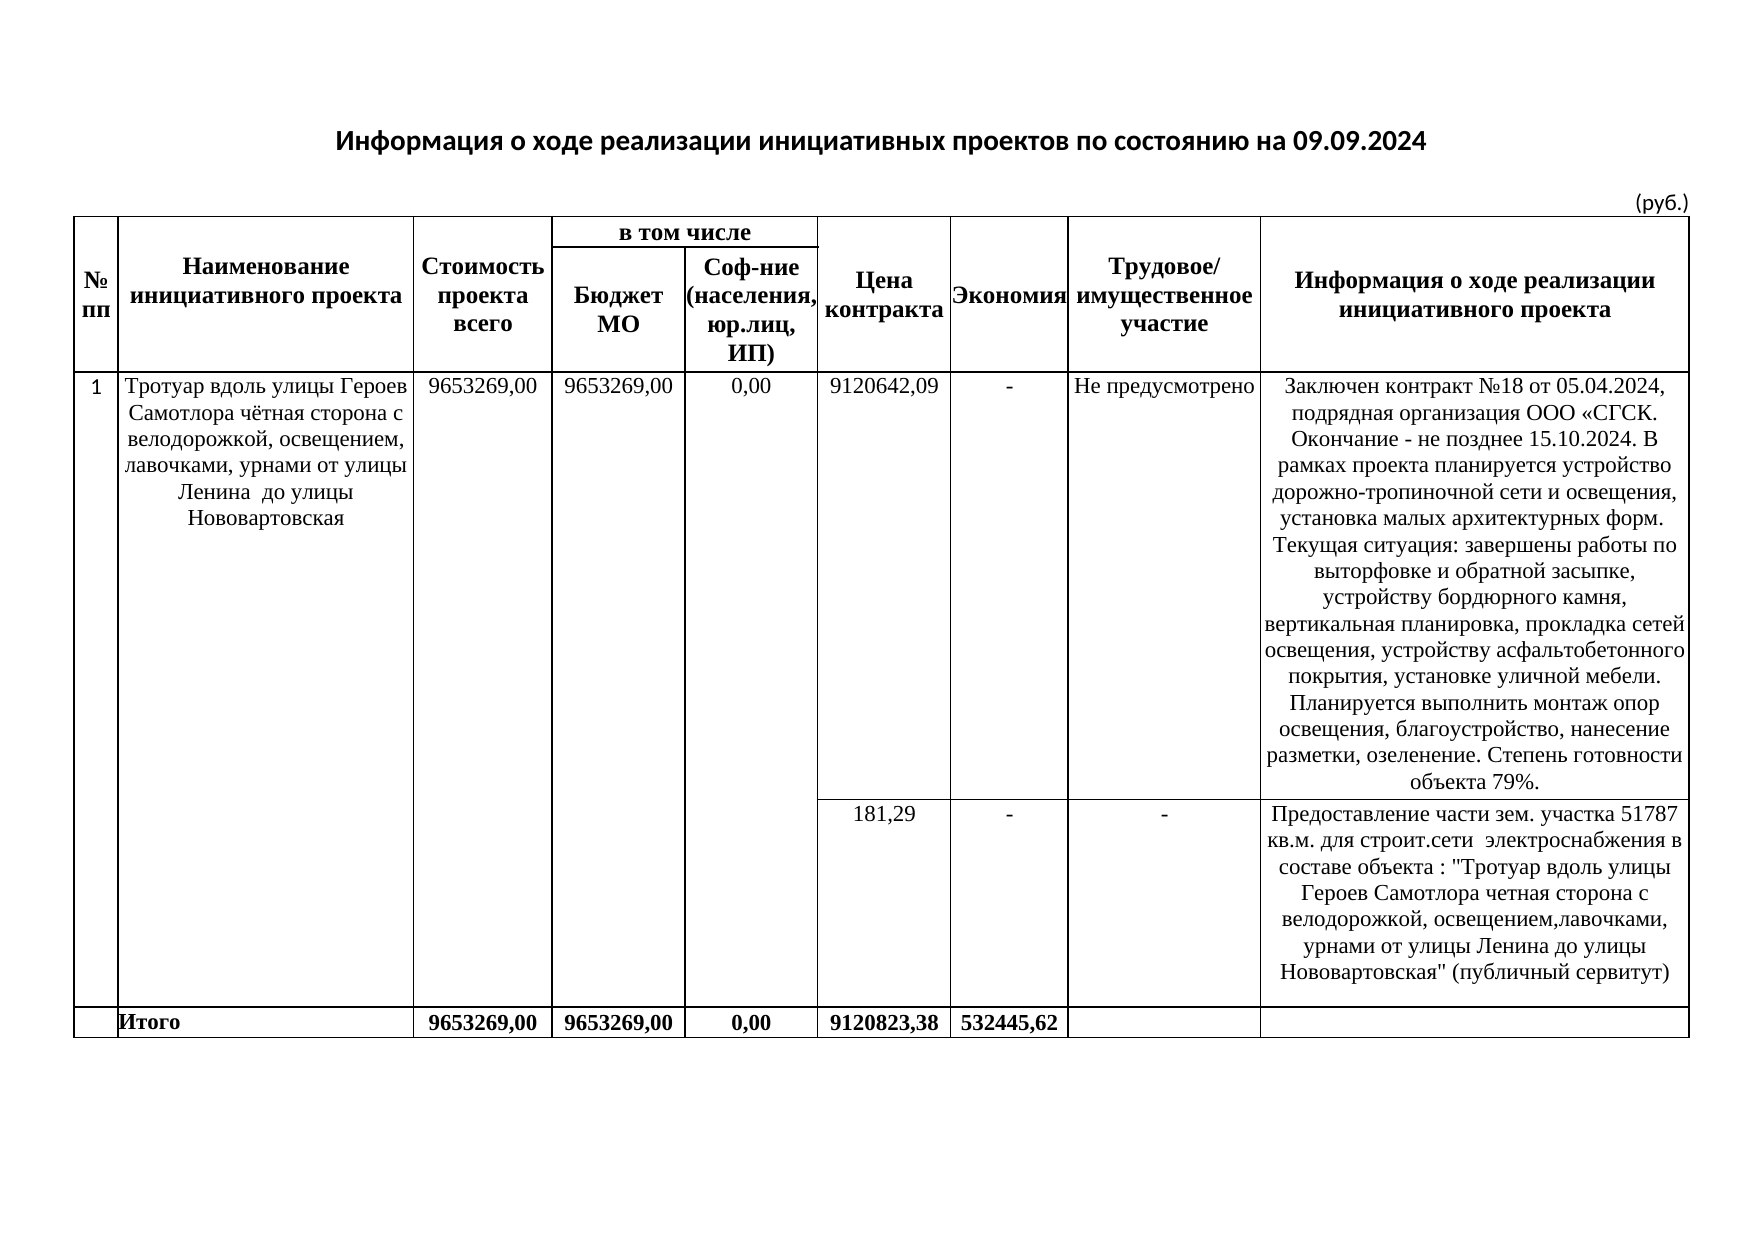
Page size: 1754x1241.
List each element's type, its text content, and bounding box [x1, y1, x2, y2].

table_cell 0,00 [686, 1008, 817, 1037]
table_cell 181,29 [818, 800, 950, 1006]
table_cell № пп [75, 217, 117, 371]
table_cell [1261, 157, 1689, 186]
table_cell [552, 157, 685, 186]
table_cell 9653269,00 [553, 1008, 684, 1037]
table_cell 9653269,00 [553, 373, 684, 1006]
table_cell [74, 186, 118, 216]
table_cell [118, 157, 413, 186]
table_cell 9653269,00 [414, 373, 551, 1006]
table_cell Тротуар вдоль улицы Героев Самотлора чётная сторона с велодорожкой, освещением, лавочками, урнами от улицы Ленина до улицы Нововартовская [119, 373, 413, 1006]
table_header Информация о ходе реализации инициативных проектов по состоянию на 09.09.2024 [74, 118, 1689, 157]
table_cell Итого [119, 1008, 413, 1037]
table_cell 0,00 [686, 373, 817, 1006]
table_cell - [1069, 800, 1260, 1006]
table_cell [951, 157, 1068, 186]
table_cell Бюджет МО [553, 248, 684, 371]
table_cell [414, 157, 552, 186]
table_cell (руб.) [1261, 186, 1689, 216]
table_cell 9653269,00 [414, 1008, 551, 1037]
table_cell [74, 157, 118, 186]
table_cell Информация о ходе реализации инициативного проекта [1261, 217, 1688, 371]
table_cell [685, 186, 818, 216]
table_cell [818, 157, 951, 186]
table_cell Соф-ние (населения, юр.лиц, ИП) [686, 248, 817, 371]
table_cell Цена контракта [818, 217, 950, 371]
table_cell Экономия [951, 217, 1067, 371]
table_cell - [951, 800, 1067, 1006]
table_cell [1068, 157, 1261, 186]
table_cell 532445,62 [951, 1008, 1067, 1037]
table_cell [118, 186, 413, 216]
table_cell в том числе [553, 217, 817, 246]
table_cell Стоимость проекта всего [414, 217, 551, 371]
table_cell 1 [75, 373, 117, 1006]
table_cell [75, 1008, 117, 1037]
table_cell [552, 186, 685, 216]
table_cell Предоставление части зем. участка 51787 кв.м. для строит.сети электроснабжения в составе объекта : "Тротуар вдоль улицы Героев Самотлора четная сторона с велодорожкой, освещением,лавочками, урнами от улицы Ленина до улицы Нововартовская" (публичный сервитут) [1261, 800, 1688, 1006]
table_cell [685, 157, 818, 186]
table_cell - [951, 373, 1067, 798]
table_cell [1069, 1008, 1260, 1037]
table_cell [818, 186, 951, 216]
table_cell [951, 186, 1068, 216]
table_cell Наименование инициативного проекта [119, 217, 413, 371]
table_cell [1261, 1008, 1688, 1037]
table_cell [414, 186, 552, 216]
table_cell 9120642,09 [818, 373, 950, 798]
table_cell Трудовое/имущественное участие [1069, 217, 1260, 371]
table_cell [1068, 186, 1261, 216]
table_cell Не предусмотрено [1069, 373, 1260, 798]
table_cell 9120823,38 [818, 1008, 950, 1037]
table_cell Заключен контракт №18 от 05.04.2024, подрядная организация ООО «СГСК. Окончание - не позднее 15.10.2024. В рамках проекта планируется устройство дорожно-тропиночной сети и освещения, установка малых архитектурных форм. Текущая ситуация: завершены работы по выторфовке и обратной засыпке, устройству бордюрного камня, вертикальная планировка, прокладка сетей освещения, устройству асфальтобетонного покрытия, установке уличной мебели. Планируется выполнить монтаж опор освещения, благоустройство, нанесение разметки, озеленение. Степень готовности объекта 79%. [1261, 373, 1688, 798]
